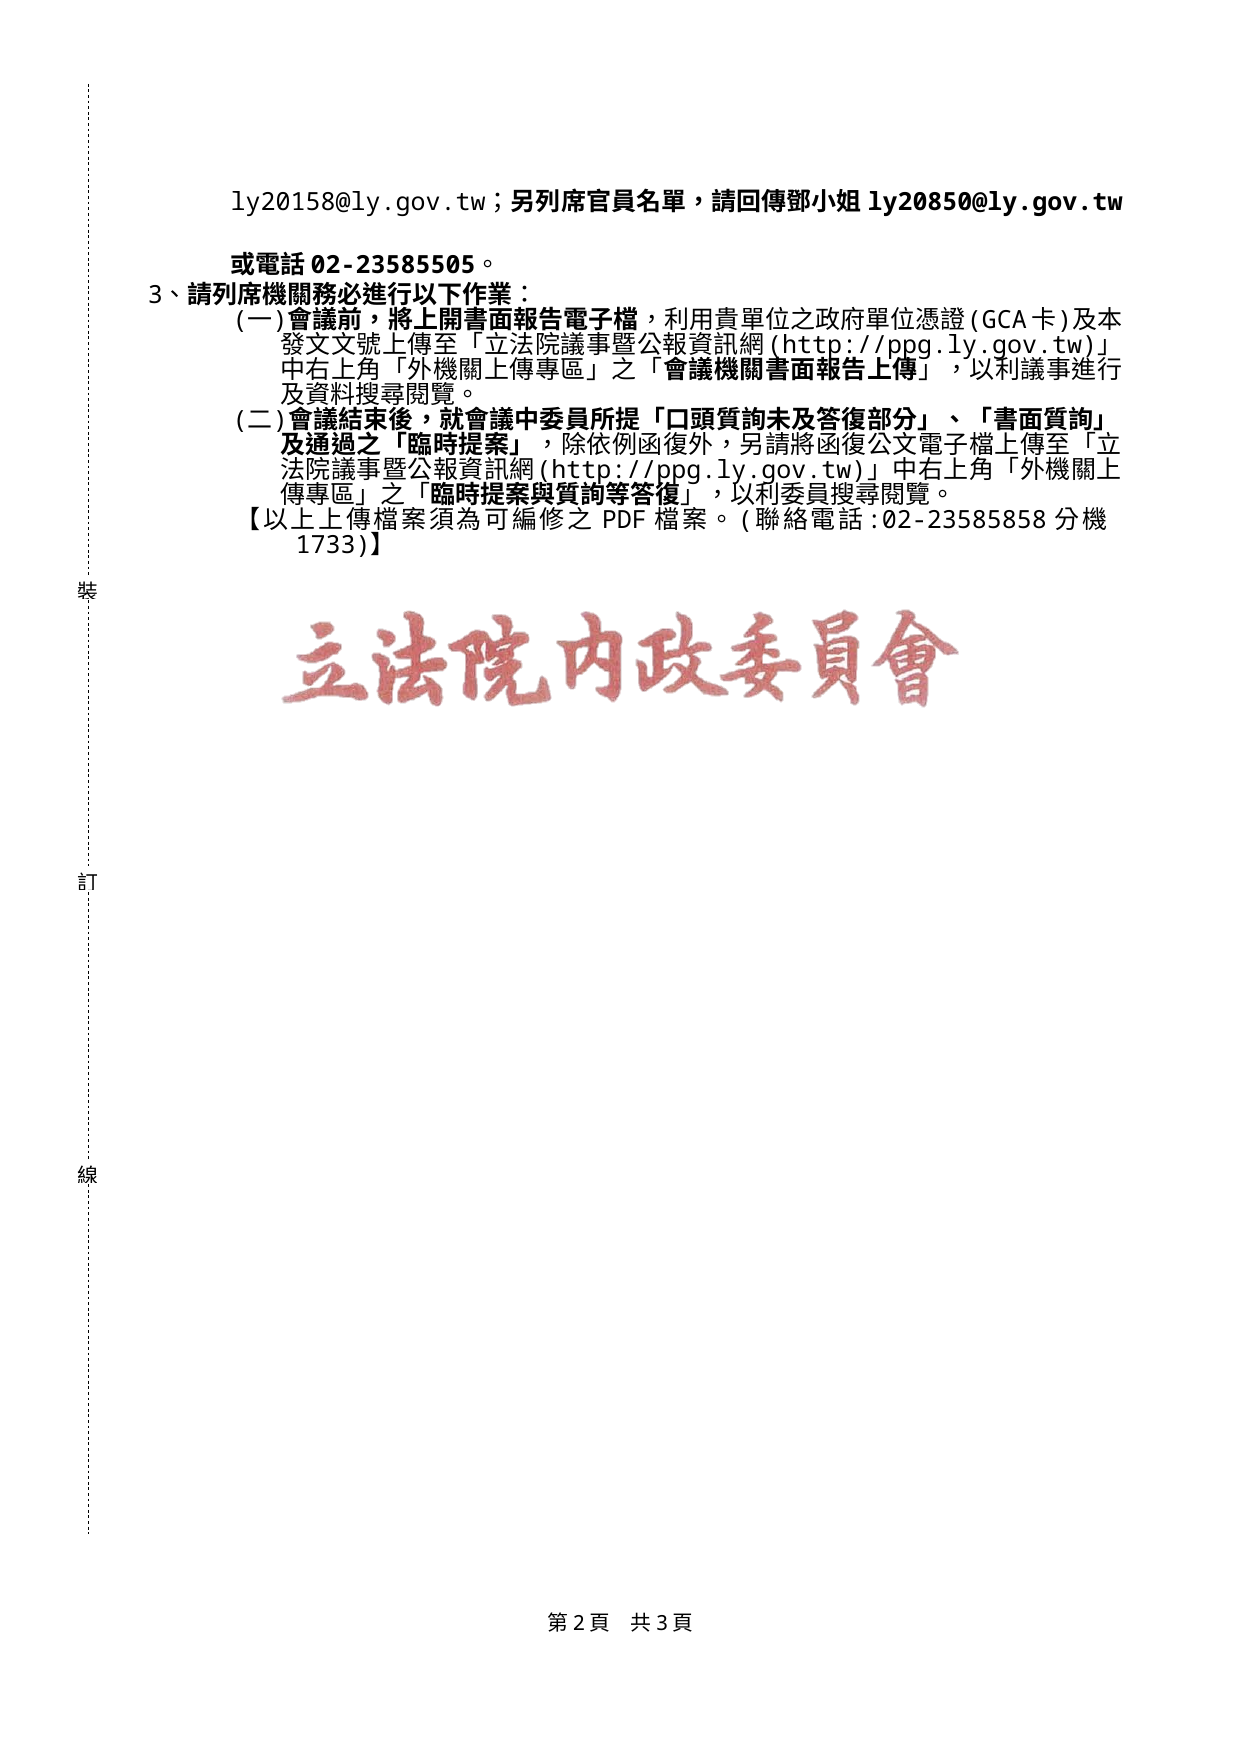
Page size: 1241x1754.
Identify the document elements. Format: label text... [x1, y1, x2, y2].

list 請列席機關務必進行以下作業： [148, 283, 1122, 308]
text (二)會議結束後，就會議中委員所提「口頭質詢未及答復部分」、「書面質詢」及通過之「臨時提案」，除依例函復外，另請將函復公文電子檔上傳至「立法院議事暨公報資訊網(http://ppg.ly.gov.tw)」中右上角「外機關上傳專區」之「臨時提案與質詢等答復」，以利委員搜尋閱覽。 [232, 408, 1122, 508]
list ly20158@ly.gov.tw；另列席官員名單，請回傳鄧小姐ly20850@ly.gov.tw或電話02-23585505。 [230, 158, 1122, 283]
text (一)會議前，將上開書面報告電子檔，利用貴單位之政府單位憑證(GCA卡)及本發文文號上傳至「立法院議事暨公報資訊網(http://ppg.ly.gov.tw)」中右上角「外機關上傳專區」之「會議機關書面報告上傳」，以利議事進行及資料搜尋閱覽。 [232, 308, 1122, 408]
text 【以上上傳檔案須為可編修之PDF檔案。(聯絡電話:02-23585858分機1733)】 [235, 508, 1107, 558]
